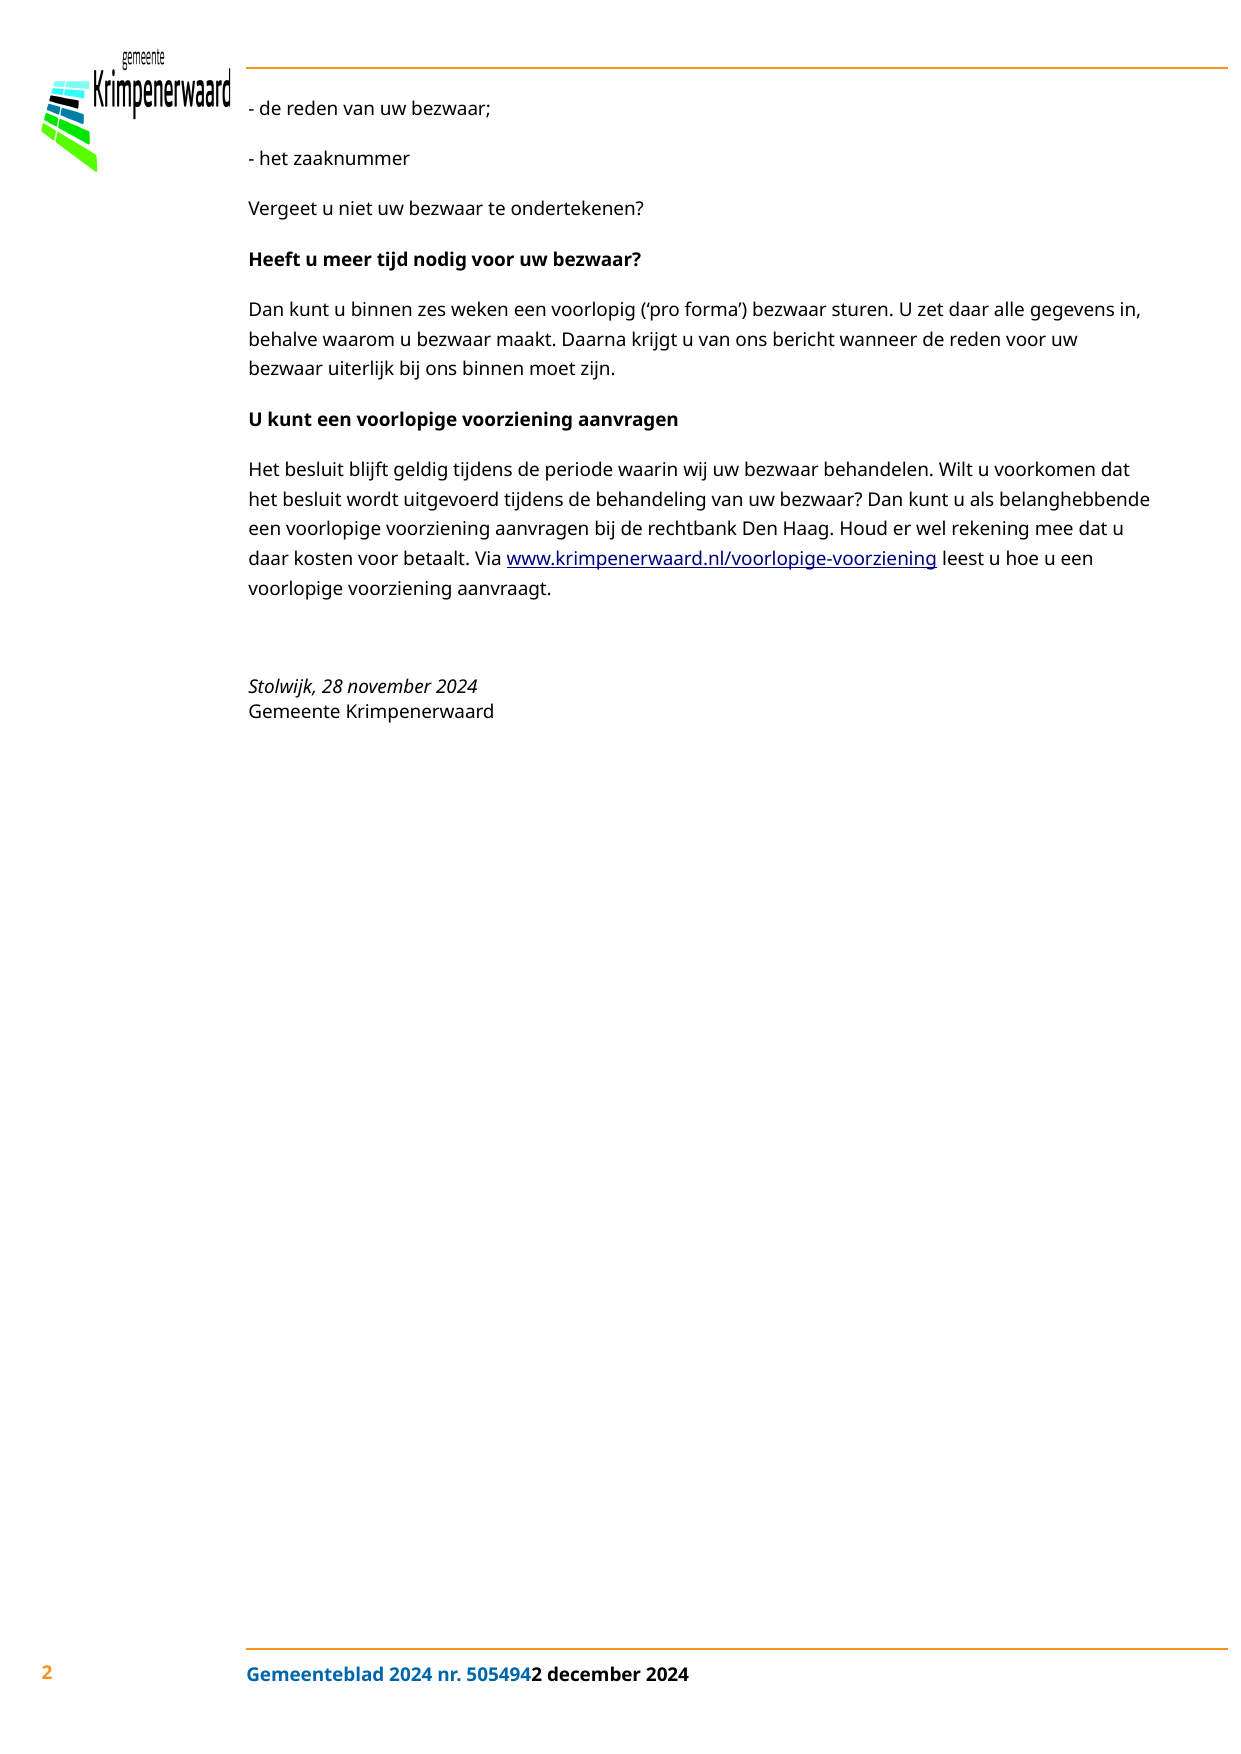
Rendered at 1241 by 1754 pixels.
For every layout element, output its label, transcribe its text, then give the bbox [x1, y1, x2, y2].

text Heeft u meer tijd nodig voor uw bezwaar? [248, 246, 1152, 272]
text U kunt een voorlopige voorziening aanvragen [248, 406, 1152, 432]
text - de reden van uw bezwaar; [248, 95, 1152, 121]
text Vergeet u niet uw bezwaar te ondertekenen? [248, 196, 1152, 221]
text Stolwijk, 28 november 2024 [248, 673, 1152, 699]
text Het besluit blijft geldig tijdens de periode waarin wij uw bezwaar behandelen. Wilt u voorkomen dat het besluit wordt uitgevoerd tijdens de behandeling van uw bezwaar? Dan kunt u als belanghebbende een voorlopige voorziening aanvragen bij de rechtbank Den Haag. Houd er wel rekening mee dat u daar kosten voor betaalt. Via www.krimpenerwaard.nl/voorlopige-voorziening leest u hoe u een voorlopige voorziening aanvraagt. [248, 456, 1152, 601]
text Dan kunt u binnen zes weken een voorlopig (‘pro forma’) bezwaar sturen. U zet daar alle gegevens in, behalve waarom u bezwaar maakt. Daarna krijgt u van ons bericht wanneer de reden voor uw bezwaar uiterlijk bij ons binnen moet zijn. [248, 296, 1152, 381]
text - het zaaknummer [248, 145, 1152, 171]
text Gemeente Krimpenerwaard [248, 699, 1152, 724]
picture [41, 47, 231, 172]
